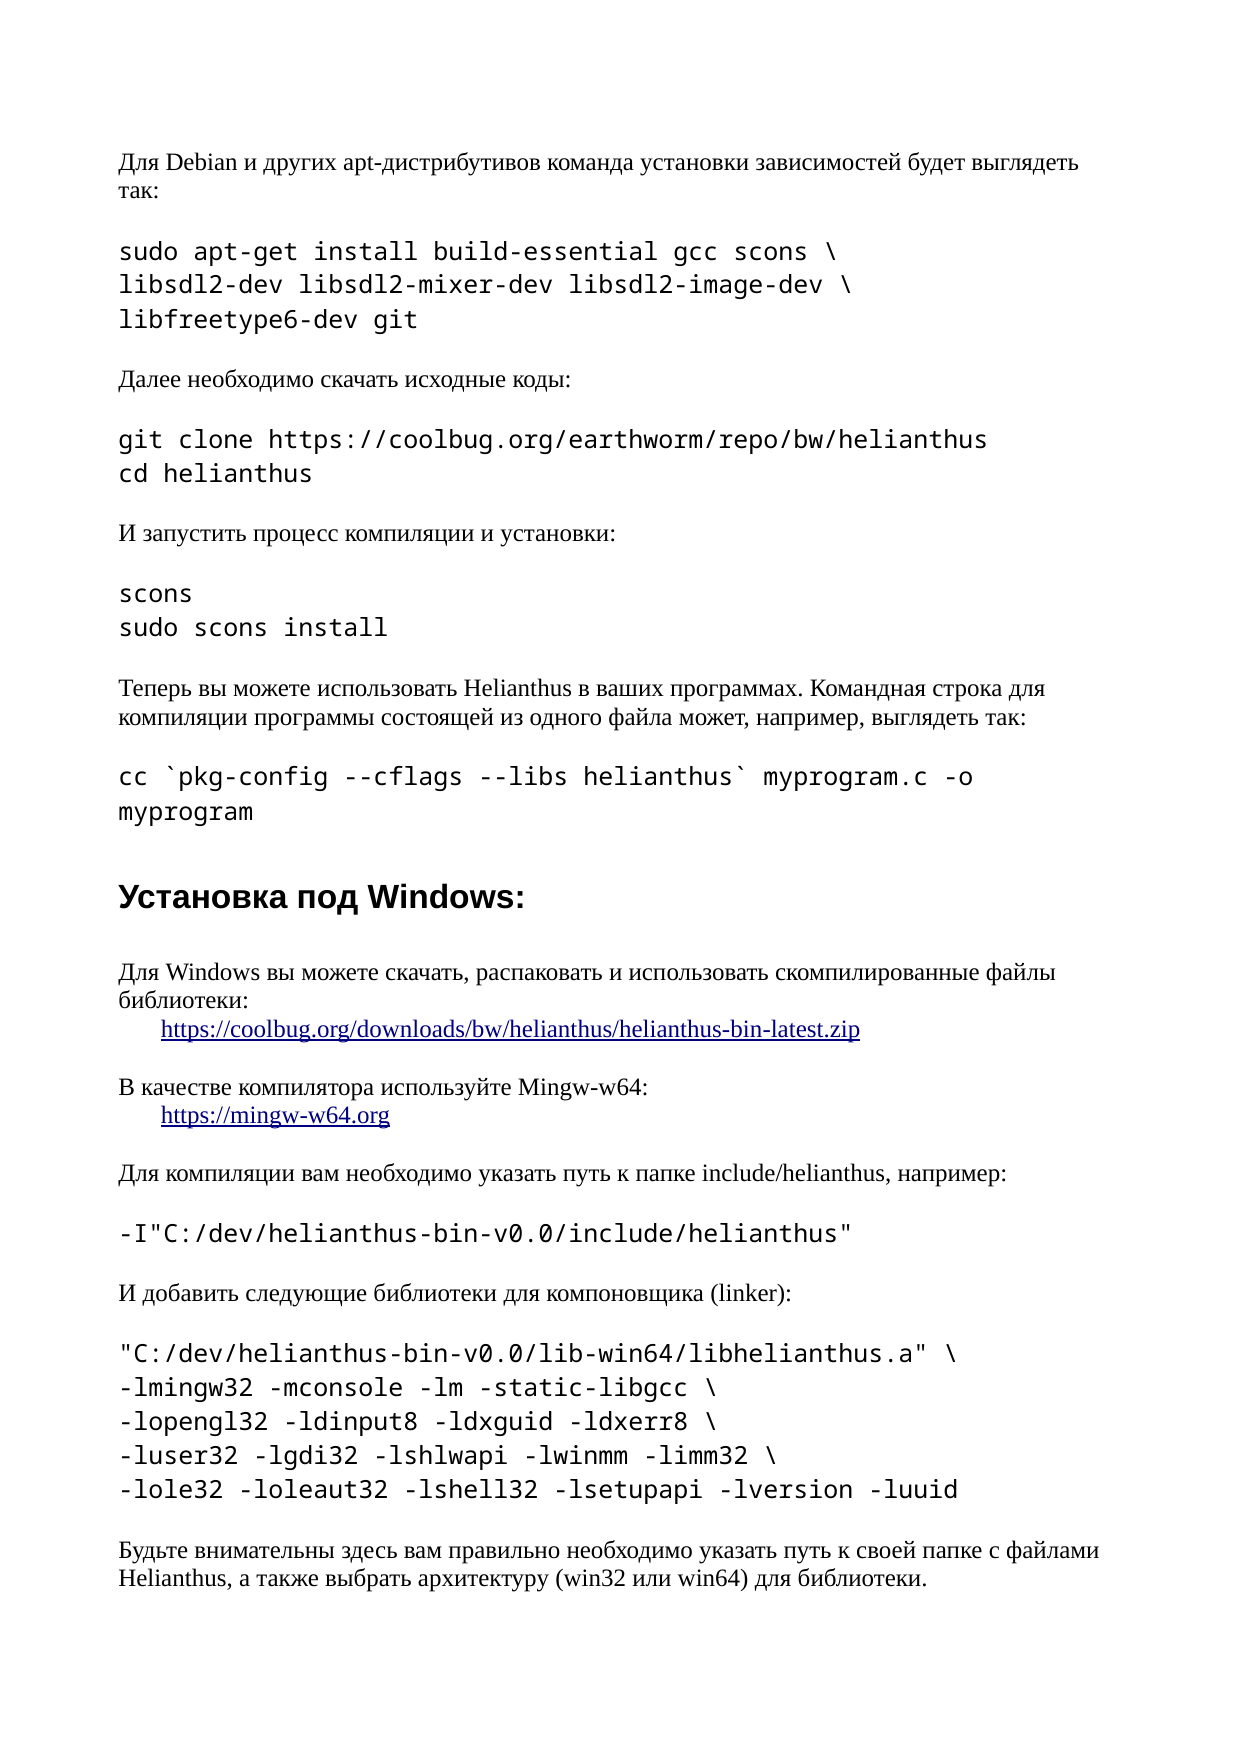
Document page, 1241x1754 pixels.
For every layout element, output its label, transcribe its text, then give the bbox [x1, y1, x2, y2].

text libsdl2-dev libsdl2-mixer-dev libsdl2-image-dev \ [118, 267, 1122, 301]
text cd helianthus [118, 456, 1122, 490]
text Для Debian и других apt-дистрибутивов команда установки зависимостей будет выглядеть так: [118, 147, 1122, 204]
text Далее необходимо скачать исходные коды: [118, 364, 1122, 393]
text https://mingw-w64.org [118, 1100, 1122, 1129]
text Теперь вы можете использовать Helianthus в ваших программах. Командная строка для компиляции программы состоящей из одного файла может, например, выглядеть так: [118, 673, 1122, 730]
text И запустить процесс компиляции и установки: [118, 518, 1122, 547]
text -lmingw32 -mconsole -lm -static-libgcc \ [118, 1370, 1122, 1404]
text В качестве компилятора используйте Mingw-w64: [118, 1072, 1122, 1100]
text cc `pkg-config --cflags --libs helianthus` myprogram.c -o myprogram [118, 759, 1122, 827]
text -lopengl32 -ldinput8 -ldxguid -ldxerr8 \ [118, 1404, 1122, 1438]
text -lole32 -loleaut32 -lshell32 -lsetupapi -lversion -luuid [118, 1472, 1122, 1506]
text https://coolbug.org/downloads/bw/helianthus/helianthus-bin-latest.zip [118, 1014, 1122, 1043]
text git clone https://coolbug.org/earthworm/repo/bw/helianthus [118, 422, 1122, 456]
subtitle Установка под Windows: [118, 877, 1122, 915]
text Для компиляции вам необходимо указать путь к папке include/helianthus, например: [118, 1158, 1122, 1187]
text libfreetype6-dev git [118, 301, 1122, 335]
text "C:/dev/helianthus-bin-v0.0/lib-win64/libhelianthus.a" \ [118, 1336, 1122, 1370]
text -I"C:/dev/helianthus-bin-v0.0/include/helianthus" [118, 1215, 1122, 1249]
text Будьте внимательны здесь вам правильно необходимо указать путь к своей папке с файлами Helianthus, а также выбрать архитектуру (win32 или win64) для библиотеки. [118, 1535, 1122, 1592]
text sudo apt-get install build-essential gcc scons \ [118, 233, 1122, 267]
text scons [118, 576, 1122, 610]
text sudo scons install [118, 610, 1122, 644]
text И добавить следующие библиотеки для компоновщика (linker): [118, 1278, 1122, 1307]
text Для Windows вы можете скачать, распаковать и использовать скомпилированные файлы библиотеки: [118, 957, 1122, 1014]
text -luser32 -lgdi32 -lshlwapi -lwinmm -limm32 \ [118, 1438, 1122, 1472]
